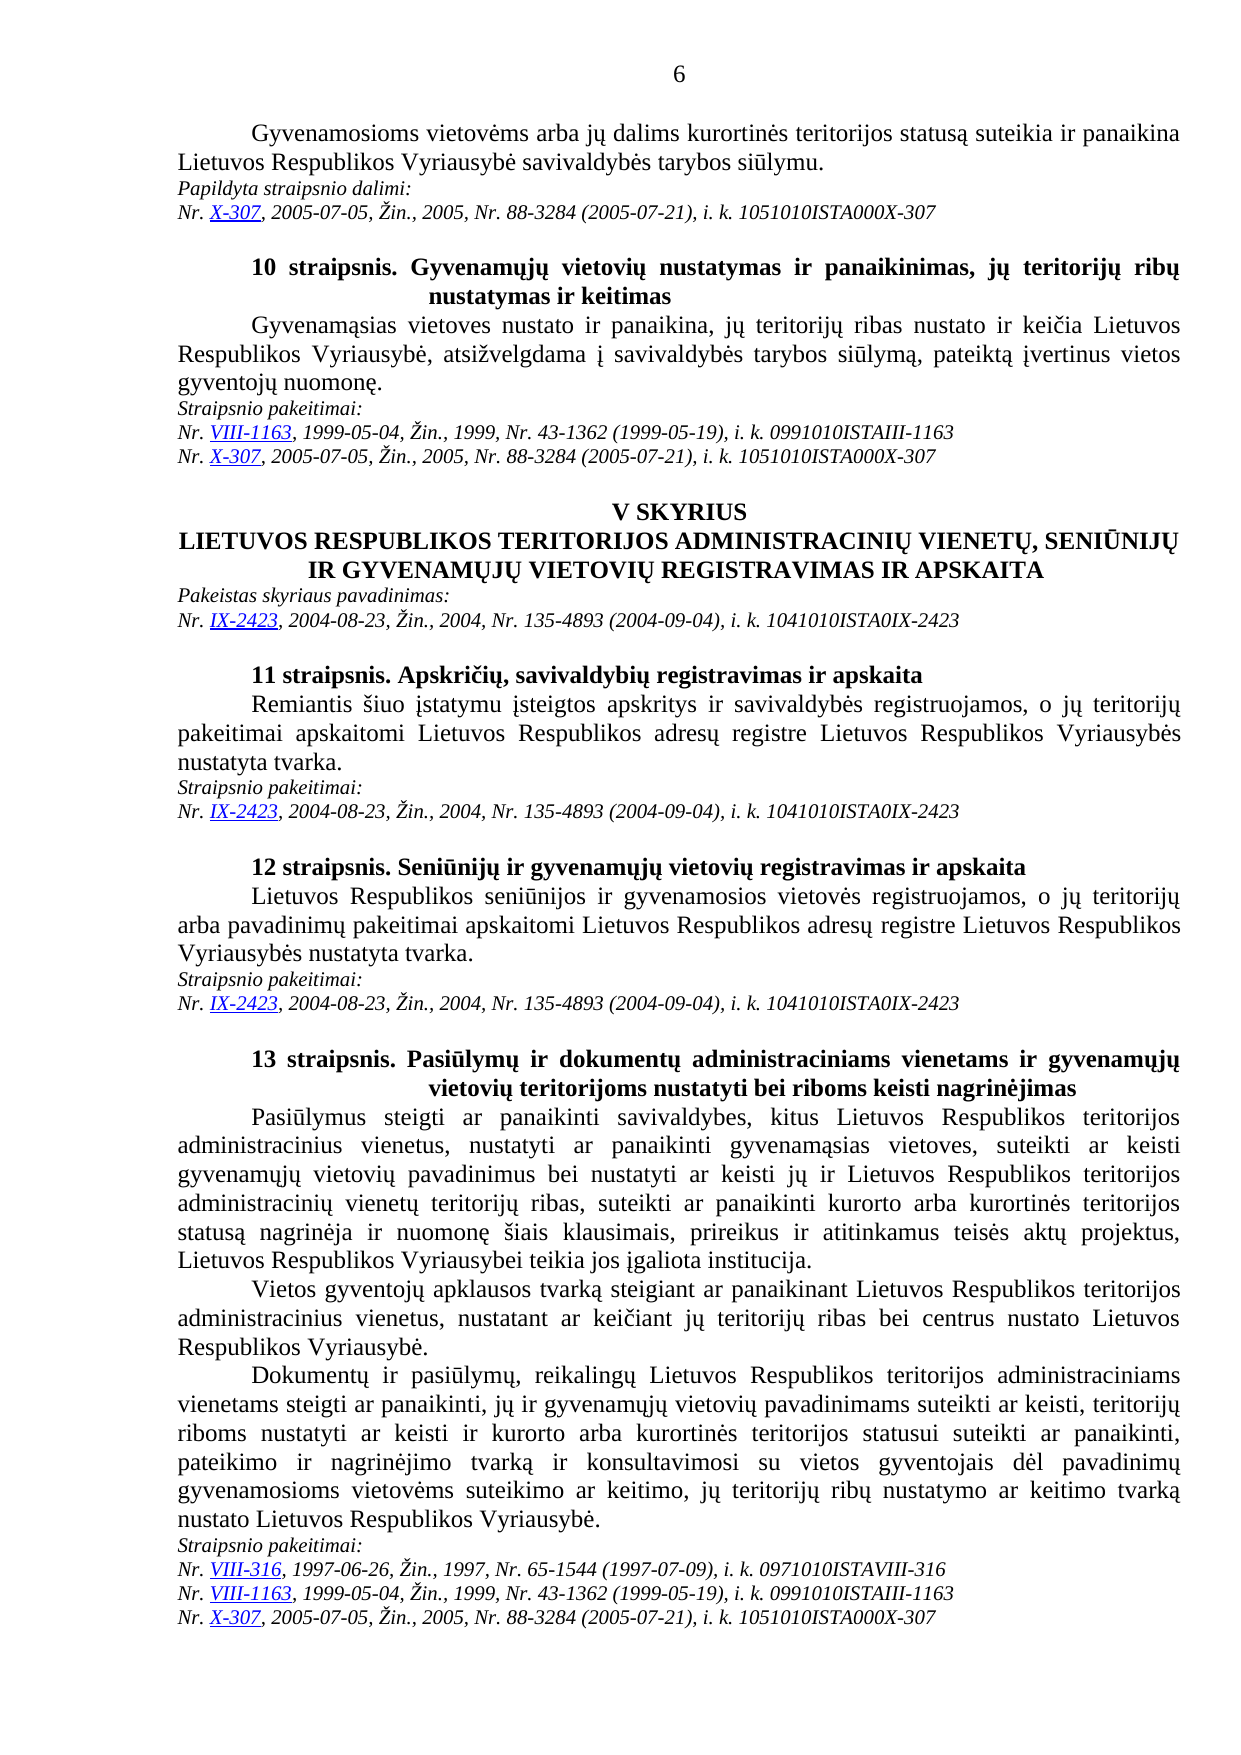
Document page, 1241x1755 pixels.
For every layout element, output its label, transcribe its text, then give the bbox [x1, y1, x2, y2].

text Papildyta straipsnio dalimi: [177, 176, 1181, 200]
text 13 straipsnis. Pasiūlymų ir dokumentų administraciniams vienetams ir gyvenamųjų vietovių teritorijoms nustatyti bei riboms keisti nagrinėjimas [251, 1044, 1181, 1102]
text Pakeistas skyriaus pavadinimas: [177, 583, 1181, 607]
text Nr. X-307, 2005-07-05, Žin., 2005, Nr. 88-3284 (2005-07-21), i. k. 1051010ISTA000X-307 [177, 1605, 1181, 1629]
text 10 straipsnis. Gyvenamųjų vietovių nustatymas ir panaikinimas, jų teritorijų ribų nustatymas ir keitimas [251, 252, 1181, 310]
text 12 straipsnis. Seniūnijų ir gyvenamųjų vietovių registravimas ir apskaita [177, 852, 1181, 881]
text V SKYRIUS [177, 497, 1181, 526]
text Nr. X-307, 2005-07-05, Žin., 2005, Nr. 88-3284 (2005-07-21), i. k. 1051010ISTA000X-307 [177, 200, 1181, 224]
text Nr. IX-2423, 2004-08-23, Žin., 2004, Nr. 135-4893 (2004-09-04), i. k. 1041010ISTA0IX-2423 [177, 607, 1181, 632]
text Pasiūlymus steigti ar panaikinti savivaldybes, kitus Lietuvos Respublikos teritorijos administracinius vienetus, nustatyti ar panaikinti gyvenamąsias vietoves, suteikti ar keisti gyvenamųjų vietovių pavadinimus bei nustatyti ar keisti jų ir Lietuvos Respublikos teritorijos administracinių vienetų teritorijų ribas, suteikti ar panaikinti kurorto arba kurortinės teritorijos statusą nagrinėja ir nuomonę šiais klausimais, prireikus ir atitinkamus teisės aktų projektus, Lietuvos Respublikos Vyriausybei teikia jos įgaliota institucija. [177, 1102, 1181, 1274]
text Lietuvos Respublikos seniūnijos ir gyvenamosios vietovės registruojamos, o jų teritorijų arba pavadinimų pakeitimai apskaitomi Lietuvos Respublikos adresų registre Lietuvos Respublikos Vyriausybės nustatyta tvarka. [177, 881, 1181, 967]
text Straipsnio pakeitimai: [177, 967, 1181, 991]
text Straipsnio pakeitimai: [177, 396, 1181, 420]
text 11 straipsnis. Apskričių, savivaldybių registravimas ir apskaita [177, 660, 1181, 689]
text Nr. VIII-1163, 1999-05-04, Žin., 1999, Nr. 43-1362 (1999-05-19), i. k. 0991010ISTAIII-1163 [177, 1581, 1181, 1605]
text Gyvenamosioms vietovėms arba jų dalims kurortinės teritorijos statusą suteikia ir panaikina Lietuvos Respublikos Vyriausybė savivaldybės tarybos siūlymu. [177, 118, 1181, 176]
text Nr. IX-2423, 2004-08-23, Žin., 2004, Nr. 135-4893 (2004-09-04), i. k. 1041010ISTA0IX-2423 [177, 799, 1181, 823]
text Gyvenamąsias vietoves nustato ir panaikina, jų teritorijų ribas nustato ir keičia Lietuvos Respublikos Vyriausybė, atsižvelgdama į savivaldybės tarybos siūlymą, pateiktą įvertinus vietos gyventojų nuomonę. [177, 310, 1181, 396]
text Nr. X-307, 2005-07-05, Žin., 2005, Nr. 88-3284 (2005-07-21), i. k. 1051010ISTA000X-307 [177, 444, 1181, 468]
text Dokumentų ir pasiūlymų, reikalingų Lietuvos Respublikos teritorijos administraciniams vienetams steigti ar panaikinti, jų ir gyvenamųjų vietovių pavadinimams suteikti ar keisti, teritorijų riboms nustatyti ar keisti ir kurorto arba kurortinės teritorijos statusui suteikti ar panaikinti, pateikimo ir nagrinėjimo tvarką ir konsultavimosi su vietos gyventojais dėl pavadinimų gyvenamosioms vietovėms suteikimo ar keitimo, jų teritorijų ribų nustatymo ar keitimo tvarką nustato Lietuvos Respublikos Vyriausybė. [177, 1360, 1181, 1533]
text Remiantis šiuo įstatymu įsteigtos apskritys ir savivaldybės registruojamos, o jų teritorijų pakeitimai apskaitomi Lietuvos Respublikos adresų registre Lietuvos Respublikos Vyriausybės nustatyta tvarka. [177, 689, 1181, 775]
text Vietos gyventojų apklausos tvarką steigiant ar panaikinant Lietuvos Respublikos teritorijos administracinius vienetus, nustatant ar keičiant jų teritorijų ribas bei centrus nustato Lietuvos Respublikos Vyriausybė. [177, 1274, 1181, 1360]
text Straipsnio pakeitimai: [177, 1533, 1181, 1557]
text Nr. IX-2423, 2004-08-23, Žin., 2004, Nr. 135-4893 (2004-09-04), i. k. 1041010ISTA0IX-2423 [177, 991, 1181, 1015]
text Straipsnio pakeitimai: [177, 775, 1181, 799]
text LIETUVOS RESPUBLIKOS TERITORIJOS ADMINISTRACINIŲ VIENETŲ, SENIŪNIJŲ IR GYVENAMŲJŲ VIETOVIŲ REGISTRAVIMAS IR APSKAITA [177, 526, 1181, 583]
text Nr. VIII-1163, 1999-05-04, Žin., 1999, Nr. 43-1362 (1999-05-19), i. k. 0991010ISTAIII-1163 [177, 420, 1181, 444]
text Nr. VIII-316, 1997-06-26, Žin., 1997, Nr. 65-1544 (1997-07-09), i. k. 0971010ISTAVIII-316 [177, 1557, 1181, 1581]
